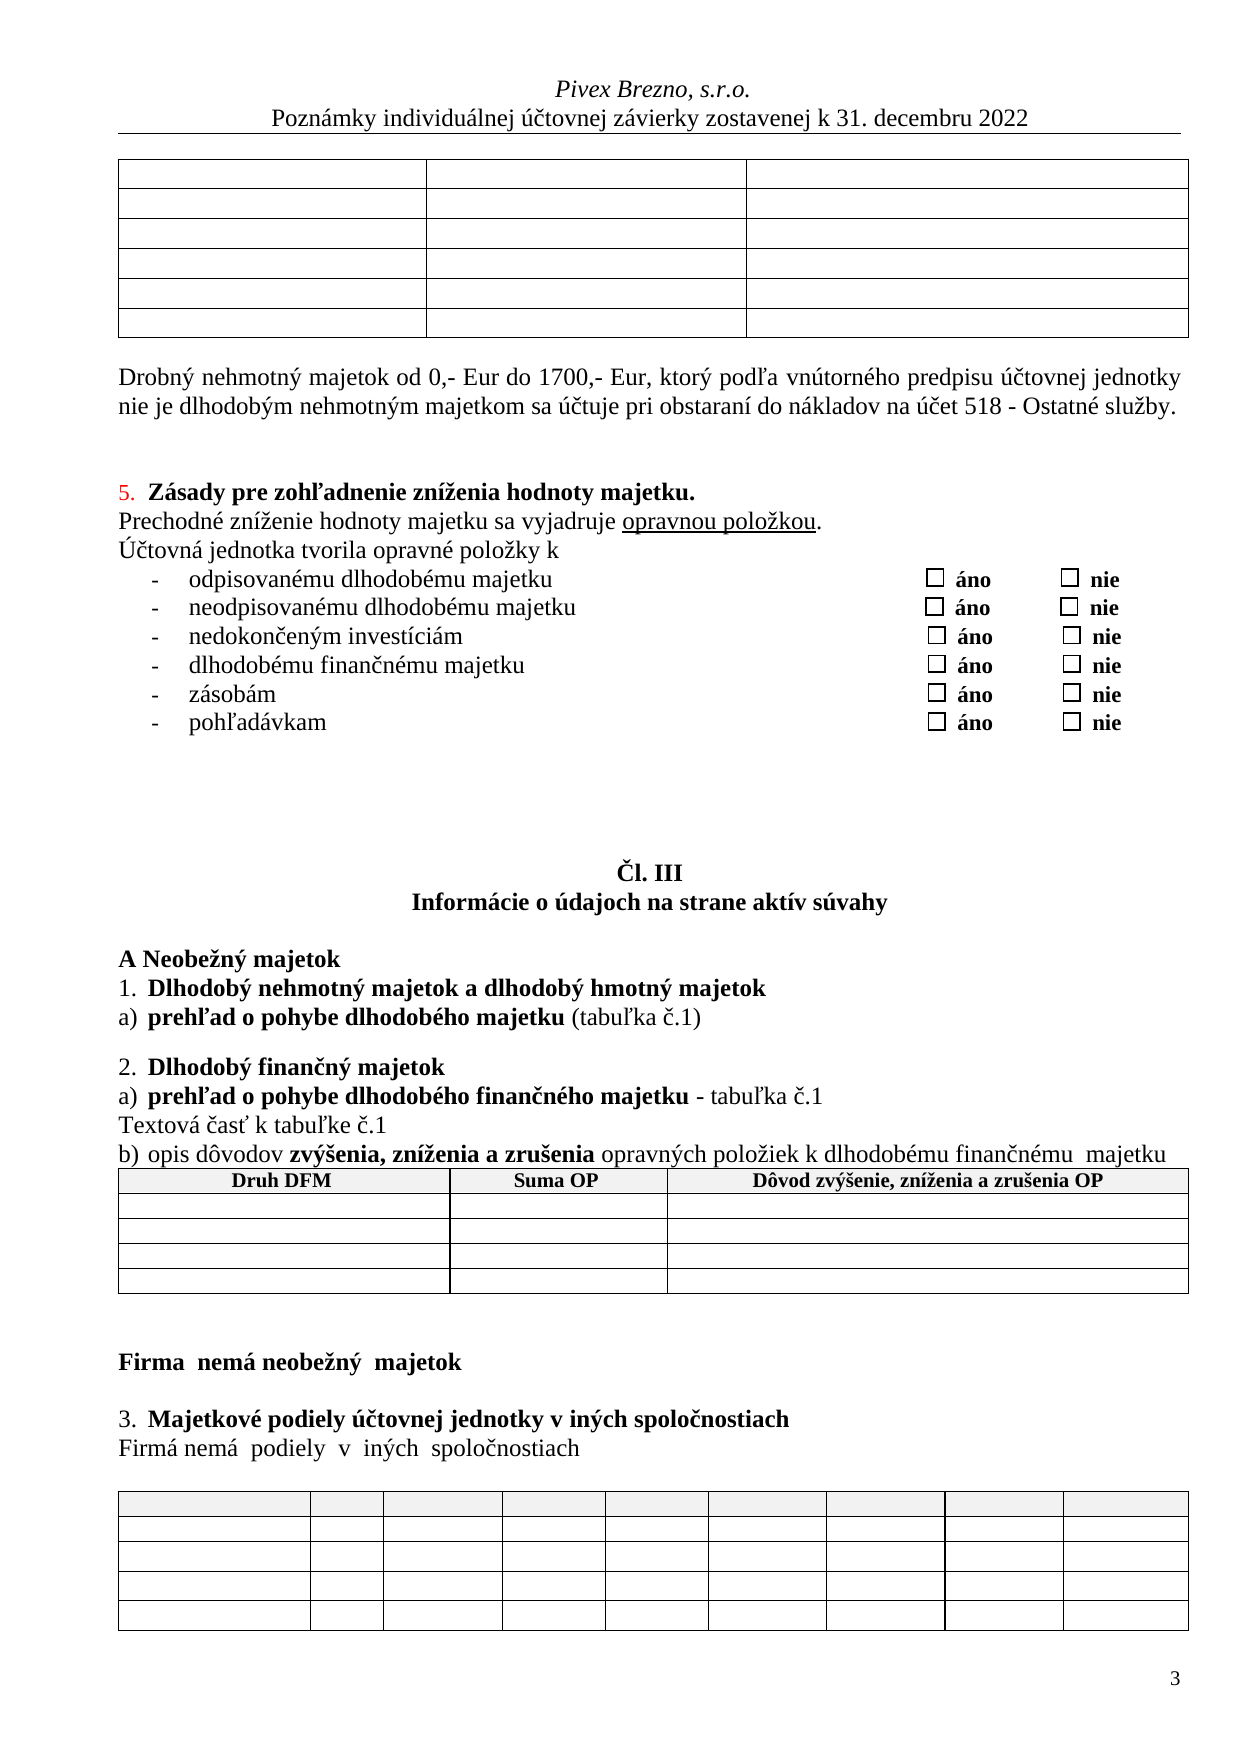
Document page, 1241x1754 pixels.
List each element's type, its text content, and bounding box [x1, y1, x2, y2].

table_cell [311, 1572, 383, 1600]
list prehľad o pohybe dlhodobého finančného majetku - tabuľka č.1 [118, 1081, 1181, 1110]
table_cell [427, 249, 746, 278]
table_cell [384, 1517, 502, 1541]
text Textová časť k tabuľke č.1 [118, 1110, 1181, 1139]
table_header [119, 1492, 310, 1516]
table_header Dôvod zvýšenie, zníženia a zrušenia OP [668, 1169, 1188, 1192]
text Čl. III [118, 858, 1181, 887]
table_cell [119, 1269, 449, 1293]
table_cell [119, 249, 426, 278]
text Firma nemá neobežný majetok [118, 1347, 1181, 1376]
table_cell [827, 1572, 944, 1600]
table_cell [311, 1517, 383, 1541]
list pohľadávkam áno nie [151, 707, 1181, 736]
list Dlhodobý finančný majetok [118, 1052, 1181, 1081]
table_cell [451, 1244, 667, 1268]
table_cell [606, 1517, 708, 1541]
table_cell [384, 1542, 502, 1571]
table_cell [311, 1601, 383, 1630]
list prehľad o pohybe dlhodobého majetku (tabuľka č.1) [118, 1002, 1181, 1031]
table_cell [709, 1601, 826, 1630]
table_cell [827, 1517, 944, 1541]
table_cell [709, 1542, 826, 1571]
list Majetkové podiely účtovnej jednotky v iných spoločnostiach [118, 1404, 1181, 1433]
table_cell [119, 1219, 449, 1243]
table_cell [668, 1269, 1188, 1293]
table_cell [668, 1219, 1188, 1243]
table_cell [668, 1244, 1188, 1268]
table_cell [119, 1517, 310, 1541]
list zásobám áno nie [151, 679, 1181, 707]
table_cell [747, 249, 1188, 278]
list nedokončeným investíciám áno nie [151, 621, 1181, 650]
table_cell [427, 160, 746, 188]
table_cell [946, 1601, 1063, 1630]
table_cell [311, 1542, 383, 1571]
table_cell [946, 1542, 1063, 1571]
text Drobný nehmotný majetok od 0,- Eur do 1700,- Eur, ktorý podľa vnútorného predpisu účtovnej jednotky nie je dlhodobým nehmotným majetkom sa účtuje pri obstaraní do nákladov na účet 518 - Ostatné služby. [118, 362, 1181, 420]
table_cell [827, 1542, 944, 1571]
list opis dôvodov zvýšenia, zníženia a zrušenia opravných položiek k dlhodobému finančnému majetku [118, 1139, 1181, 1167]
table_cell [747, 279, 1188, 307]
table_cell [668, 1194, 1188, 1218]
table_cell [946, 1517, 1063, 1541]
table_cell [427, 219, 746, 248]
table_header [606, 1492, 708, 1516]
table_cell [119, 279, 426, 307]
table_header [503, 1492, 605, 1516]
table_header [1064, 1492, 1188, 1516]
table_header Druh DFM [119, 1169, 449, 1192]
table_cell [119, 1244, 449, 1268]
table_cell [427, 309, 746, 337]
text Informácie o údajoch na strane aktív súvahy [118, 887, 1181, 916]
table_cell [606, 1572, 708, 1600]
table_cell [606, 1542, 708, 1571]
table_cell [709, 1517, 826, 1541]
table_cell [119, 309, 426, 337]
table_cell [503, 1542, 605, 1571]
table_cell [747, 160, 1188, 188]
table_cell [1064, 1572, 1188, 1600]
table_header [946, 1492, 1063, 1516]
list odpisovanému dlhodobému majetku áno nie [151, 564, 1181, 592]
table_cell [503, 1601, 605, 1630]
table_cell [709, 1572, 826, 1600]
table_header Suma OP [451, 1169, 667, 1192]
table_cell [451, 1219, 667, 1243]
table_cell [427, 189, 746, 218]
list Zásady pre zohľadnenie zníženia hodnoty majetku. [118, 477, 1181, 506]
table_cell [384, 1572, 502, 1600]
table_cell [1064, 1601, 1188, 1630]
table_cell [1064, 1542, 1188, 1571]
table_cell [946, 1572, 1063, 1600]
table_cell [119, 1194, 449, 1218]
list Dlhodobý nehmotný majetok a dlhodobý hmotný majetok [118, 973, 1181, 1002]
table_header [709, 1492, 826, 1516]
table_cell [503, 1572, 605, 1600]
table_cell [119, 1542, 310, 1571]
table_cell [119, 219, 426, 248]
table_cell [1064, 1517, 1188, 1541]
table_cell [451, 1194, 667, 1218]
table_cell [384, 1601, 502, 1630]
text Firmá nemá podiely v iných spoločnostiach [118, 1433, 1181, 1462]
list dlhodobému finančnému majetku áno nie [151, 650, 1181, 679]
table_cell [451, 1269, 667, 1293]
table_header [311, 1492, 383, 1516]
table_cell [503, 1517, 605, 1541]
table_cell [606, 1601, 708, 1630]
table_cell [119, 189, 426, 218]
table_cell [119, 160, 426, 188]
table_cell [827, 1601, 944, 1630]
table_header [384, 1492, 502, 1516]
table_cell [747, 189, 1188, 218]
table_cell [119, 1601, 310, 1630]
table_cell [427, 279, 746, 307]
text Účtovná jednotka tvorila opravné položky k [118, 535, 1181, 564]
list neodpisovanému dlhodobému majetku áno nie [151, 592, 1181, 621]
text A Neobežný majetok [118, 944, 1181, 973]
table_cell [747, 219, 1188, 248]
table_cell [747, 309, 1188, 337]
table_header [827, 1492, 944, 1516]
text Prechodné zníženie hodnoty majetku sa vyjadruje opravnou položkou. [118, 506, 1181, 535]
table_cell [119, 1572, 310, 1600]
